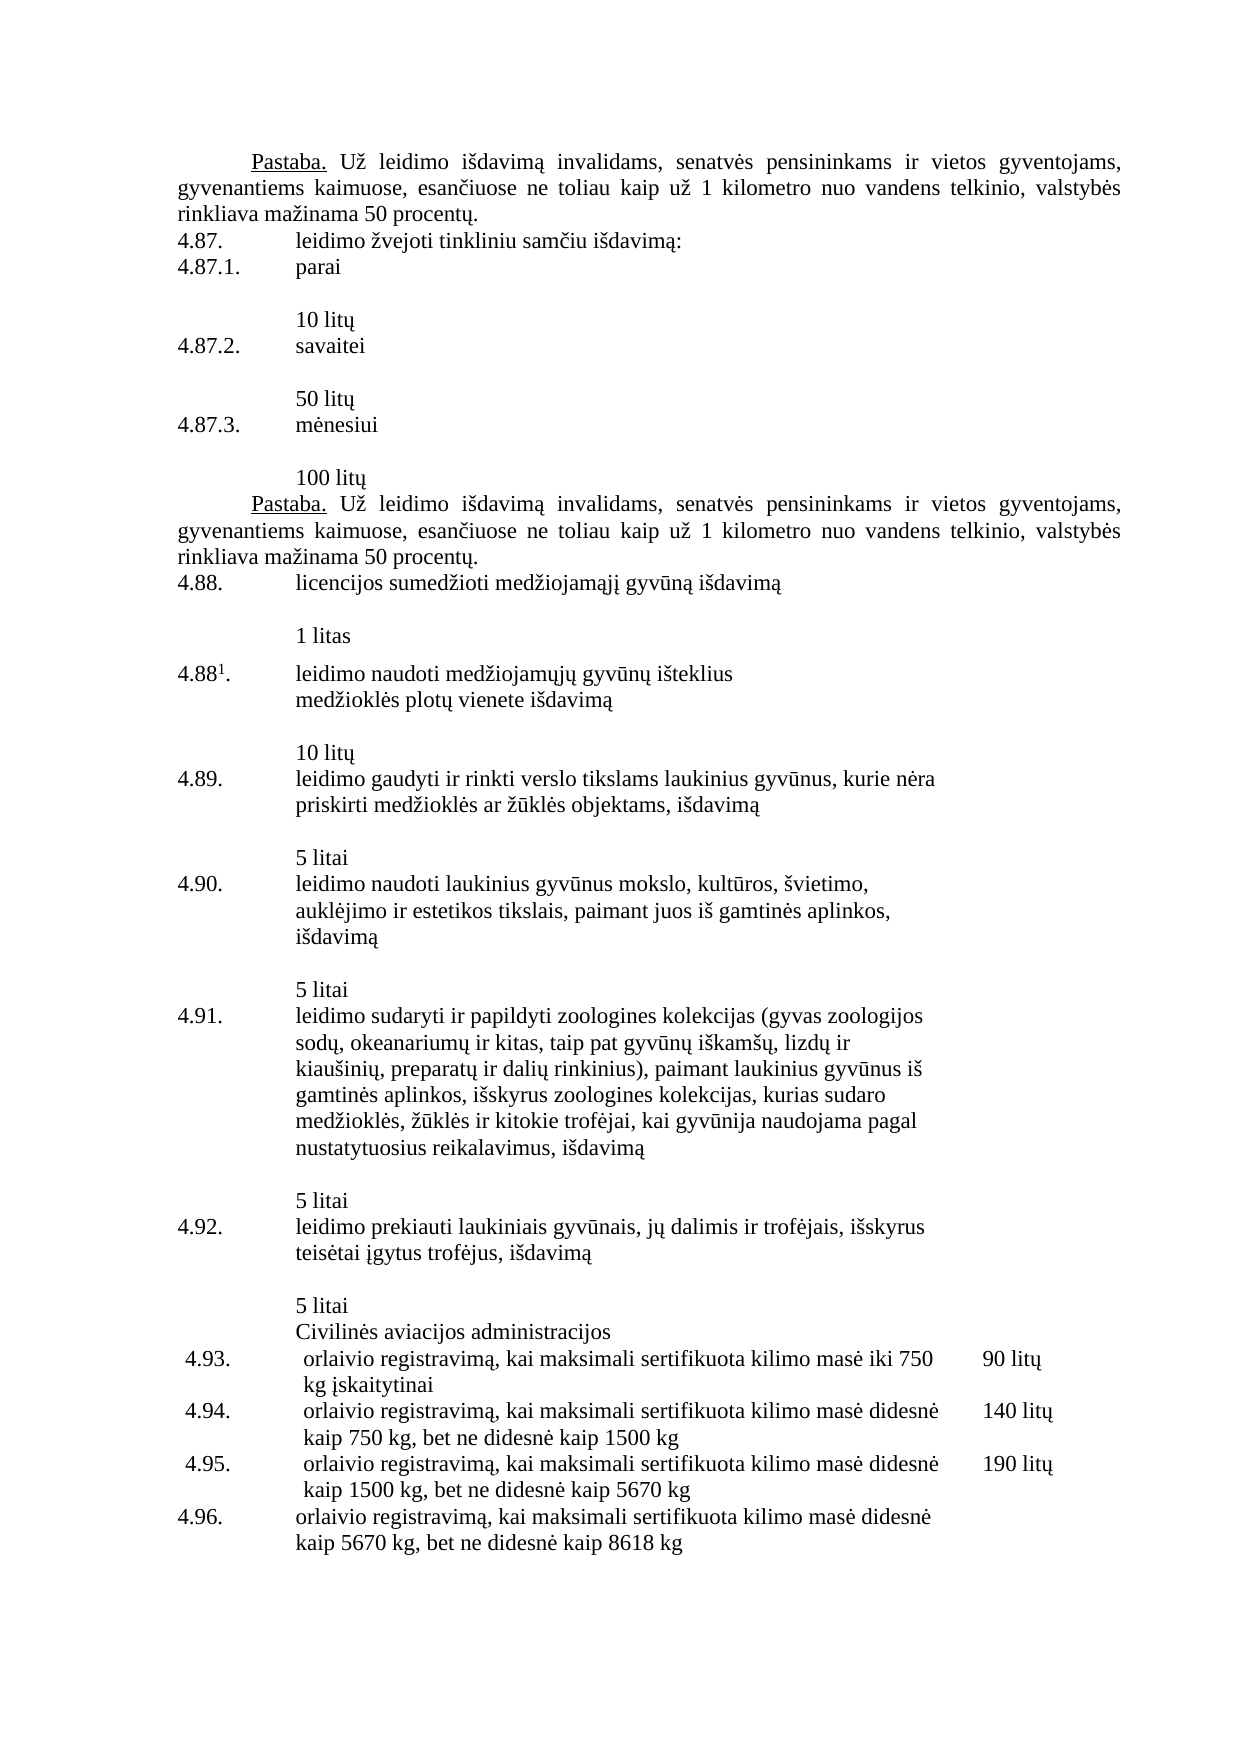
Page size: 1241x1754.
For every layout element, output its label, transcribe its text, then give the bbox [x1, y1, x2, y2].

text 4.87.3. mėnesiui 100 litų [177, 411, 945, 490]
text medžioklės plotų vienete išdavimą 10 litų [295, 686, 945, 765]
table_cell 4.95. [174, 1450, 292, 1503]
text 4.87. leidimo žvejoti tinkliniu samčiu išdavimą: [177, 227, 945, 253]
table_cell orlaivio registravimą, kai maksimali sertifikuota kilimo masė didesnė kaip 1500 kg, bet ne didesnė kaip 5670 kg [292, 1450, 971, 1503]
text Pastaba. Už leidimo išdavimą invalidams, senatvės pensininkams ir vietos gyventojams, gyvenantiems kaimuose, esančiuose ne toliau kaip už 1 kilometro nuo vandens telkinio, valstybės rinkliava mažinama 50 procentų. [177, 490, 1122, 569]
text 4.88. licencijos sumedžioti medžiojamąjį gyvūną išdavimą 1 litas [177, 569, 945, 648]
table_cell orlaivio registravimą, kai maksimali sertifikuota kilimo masė didesnė kaip 750 kg, bet ne didesnė kaip 1500 kg [292, 1398, 971, 1450]
table_header 90 litų [971, 1345, 1144, 1397]
table_cell 190 litų [971, 1450, 1144, 1503]
text 4.96. orlaivio registravimą, kai maksimali sertifikuota kilimo masė didesnė kaip 5670 kg, bet ne didesnė kaip 8618 kg [177, 1503, 945, 1556]
text 4.87.1. parai 10 litų [177, 253, 945, 332]
text 4.87.2. savaitei 50 litų [177, 332, 945, 411]
table_cell 4.94. [174, 1398, 292, 1450]
text 4.881. leidimo naudoti medžiojamųjų gyvūnų išteklius [177, 648, 1122, 686]
table_header 4.93. [174, 1345, 292, 1397]
text Civilinės aviacijos administracijos [177, 1318, 945, 1345]
text 4.89. leidimo gaudyti ir rinkti verslo tikslams laukinius gyvūnus, kurie nėra priskirti medžioklės ar žūklės objektams, išdavimą 5 litai [177, 765, 945, 870]
text 4.91. leidimo sudaryti ir papildyti zoologines kolekcijas (gyvas zoologijos sodų, okeanariumų ir kitas, taip pat gyvūnų iškamšų, lizdų ir kiaušinių, preparatų ir dalių rinkinius), paimant laukinius gyvūnus iš gamtinės aplinkos, išskyrus zoologines kolekcijas, kurias sudaro medžioklės, žūklės ir kitokie trofėjai, kai gyvūnija naudojama pagal nustatytuosius reikalavimus, išdavimą 5 litai [177, 1002, 945, 1213]
table_header orlaivio registravimą, kai maksimali sertifikuota kilimo masė iki 750 kg įskaitytinai [292, 1345, 971, 1397]
text 4.90. leidimo naudoti laukinius gyvūnus mokslo, kultūros, švietimo, auklėjimo ir estetikos tikslais, paimant juos iš gamtinės aplinkos, išdavimą 5 litai [177, 870, 945, 1002]
text Pastaba. Už leidimo išdavimą invalidams, senatvės pensininkams ir vietos gyventojams, gyvenantiems kaimuose, esančiuose ne toliau kaip už 1 kilometro nuo vandens telkinio, valstybės rinkliava mažinama 50 procentų. [177, 148, 1122, 227]
table_cell 140 litų [971, 1398, 1144, 1450]
text 4.92. leidimo prekiauti laukiniais gyvūnais, jų dalimis ir trofėjais, išskyrus teisėtai įgytus trofėjus, išdavimą 5 litai [177, 1213, 945, 1318]
